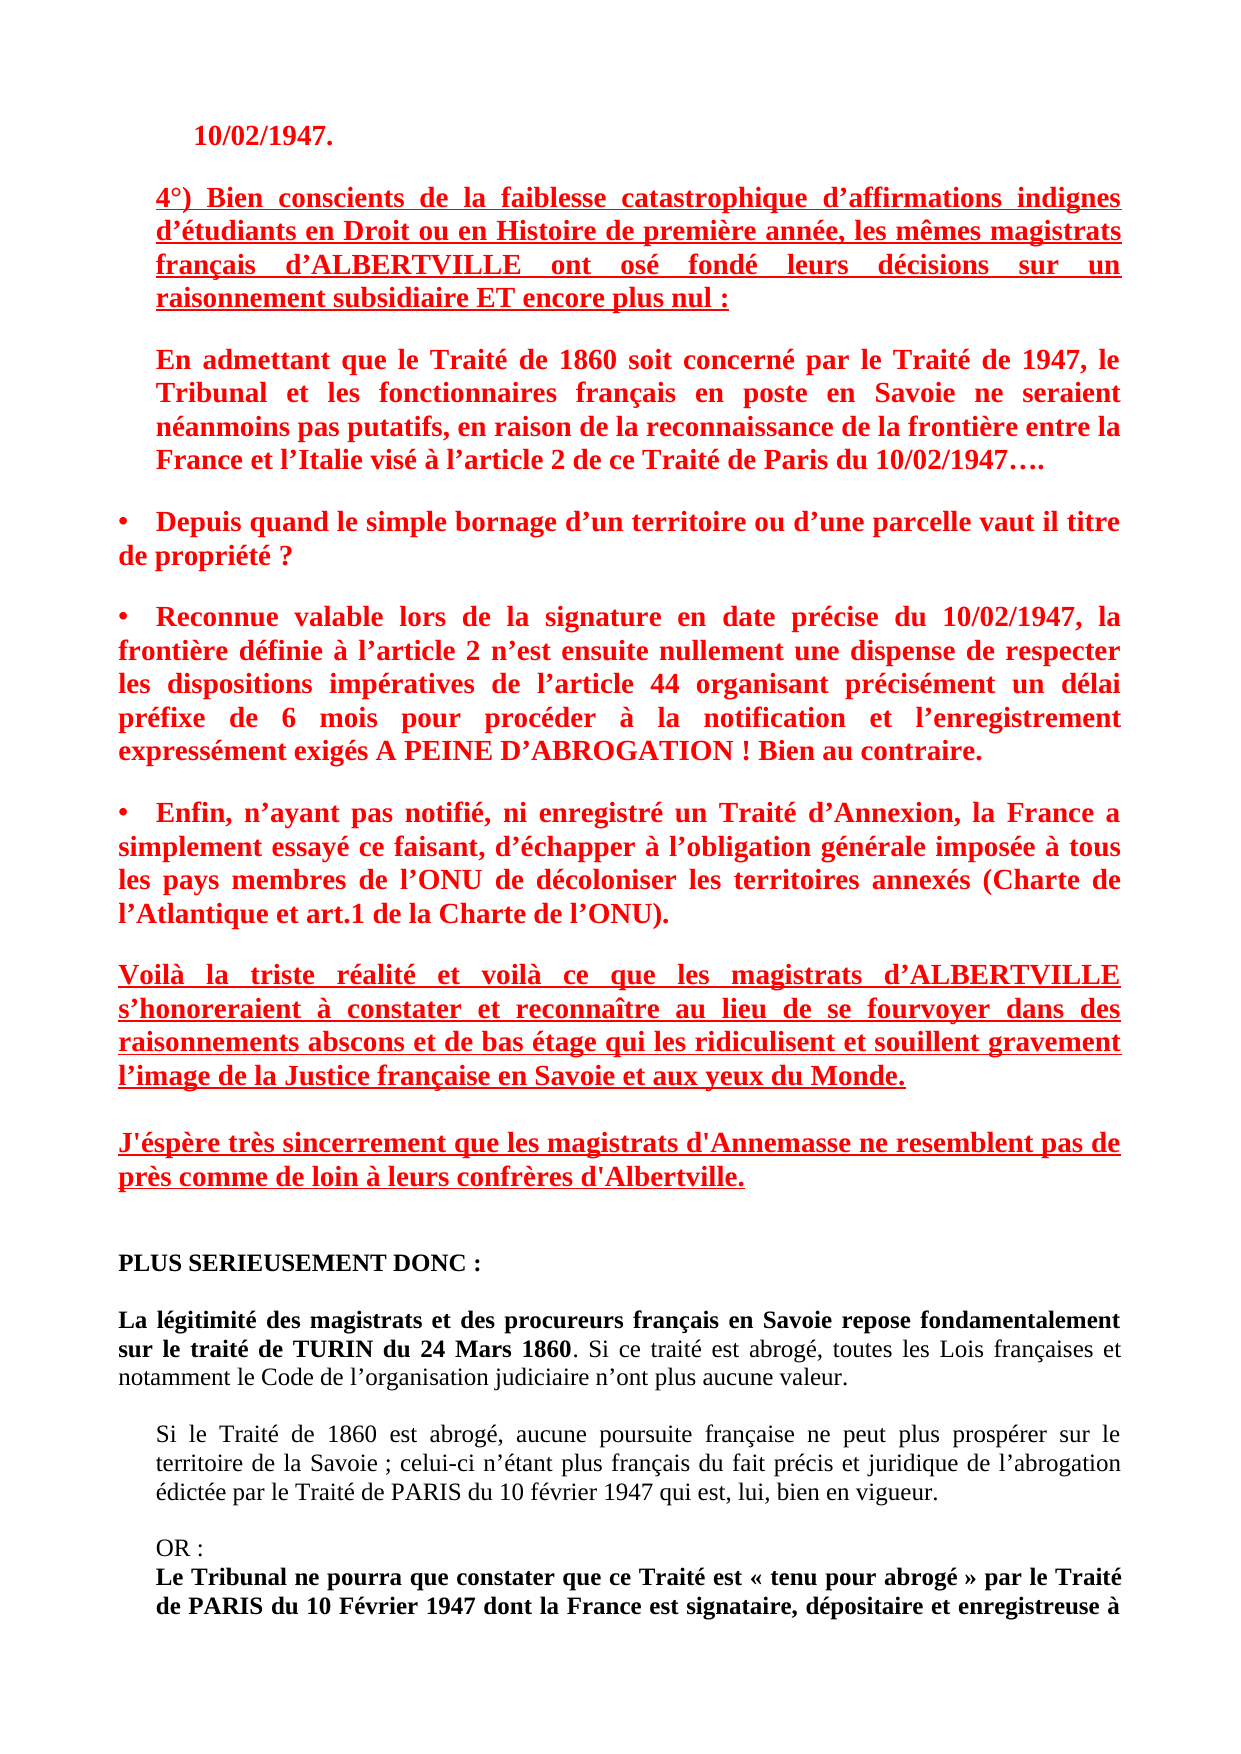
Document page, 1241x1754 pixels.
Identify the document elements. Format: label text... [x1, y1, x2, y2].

text raisonnement subsidiaire ET encore plus nul : [156, 278, 1122, 314]
text OR : [156, 1533, 1122, 1562]
text PLUS SERIEUSEMENT DONC : [118, 1248, 1122, 1277]
text En admettant que le Traité de 1860 soit concerné par le Traité de 1947, le Tribunal et les fonctionnaires français en poste en Savoie ne seraient néanmoins pas putatifs, en raison de la reconnaissance de la frontière entre la France et l’Italie visé à l’article 2 de ce Traité de Paris du 10/02/1947…. [156, 342, 1122, 476]
text Le Tribunal ne pourra que constater que ce Traité est « tenu pour abrogé » par le Traité de PARIS du 10 Février 1947 dont la France est signataire, dépositaire et enregistreuse à [156, 1562, 1122, 1620]
list Enfin, n’ayant pas notifié, ni enregistré un Traité d’Annexion, la France a simplement essayé ce faisant, d’échapper à l’obligation générale imposée à tous les pays membres de l’ONU de décoloniser les territoires annexés (Charte de l’Atlantique et art.1 de la Charte de l’ONU). [81, 795, 1122, 929]
list Depuis quand le simple bornage d’un territoire ou d’une parcelle vaut il titre de propriété ? [81, 504, 1122, 571]
text 10/02/1947. [193, 118, 1122, 152]
text 4°) Bien conscients de la faiblesse catastrophique d’affirmations indignes [156, 180, 1122, 209]
text français d’ALBERTVILLE ont osé fondé leurs décisions sur un [156, 244, 1122, 276]
text J'éspère très sincerrement que les magistrats d'Annemasse ne resemblent pas de près comme de loin à leurs confrères d'Albertville. [118, 1125, 1122, 1192]
text Si le Traité de 1860 est abrogé, aucune poursuite française ne peut plus prospérer sur le territoire de la Savoie ; celui-ci n’étant plus français du fait précis et juridique de l’abrogation édictée par le Traité de PARIS du 10 février 1947 qui est, lui, bien en vigueur. [156, 1419, 1122, 1506]
list Reconnue valable lors de la signature en date précise du 10/02/1947, la frontière définie à l’article 2 n’est ensuite nullement une dispense de respecter les dispositions impératives de l’article 44 organisant précisément un délai préfixe de 6 mois pour procéder à la notification et l’enregistrement expressément exigés A PEINE D’ABROGATION ! Bien au contraire. [81, 599, 1122, 767]
text Voilà la triste réalité et voilà ce que les magistrats d’ALBERTVILLE s’honoreraient à constater et reconnaître au lieu de se fourvoyer dans des raisonnements abscons et de bas étage qui les ridiculisent et souillent gravement [118, 957, 1122, 1054]
text La légitimité des magistrats et des procureurs français en Savoie repose fondamentalement sur le traité de TURIN du 24 Mars 1860. Si ce traité est abrogé, toutes les Lois françaises et notamment le Code de l’organisation judiciaire n’ont plus aucune valeur. [118, 1305, 1122, 1391]
text l’image de la Justice française en Savoie et aux yeux du Monde. [118, 1055, 1122, 1092]
text d’étudiants en Droit ou en Histoire de première année, les mêmes magistrats [156, 210, 1122, 242]
